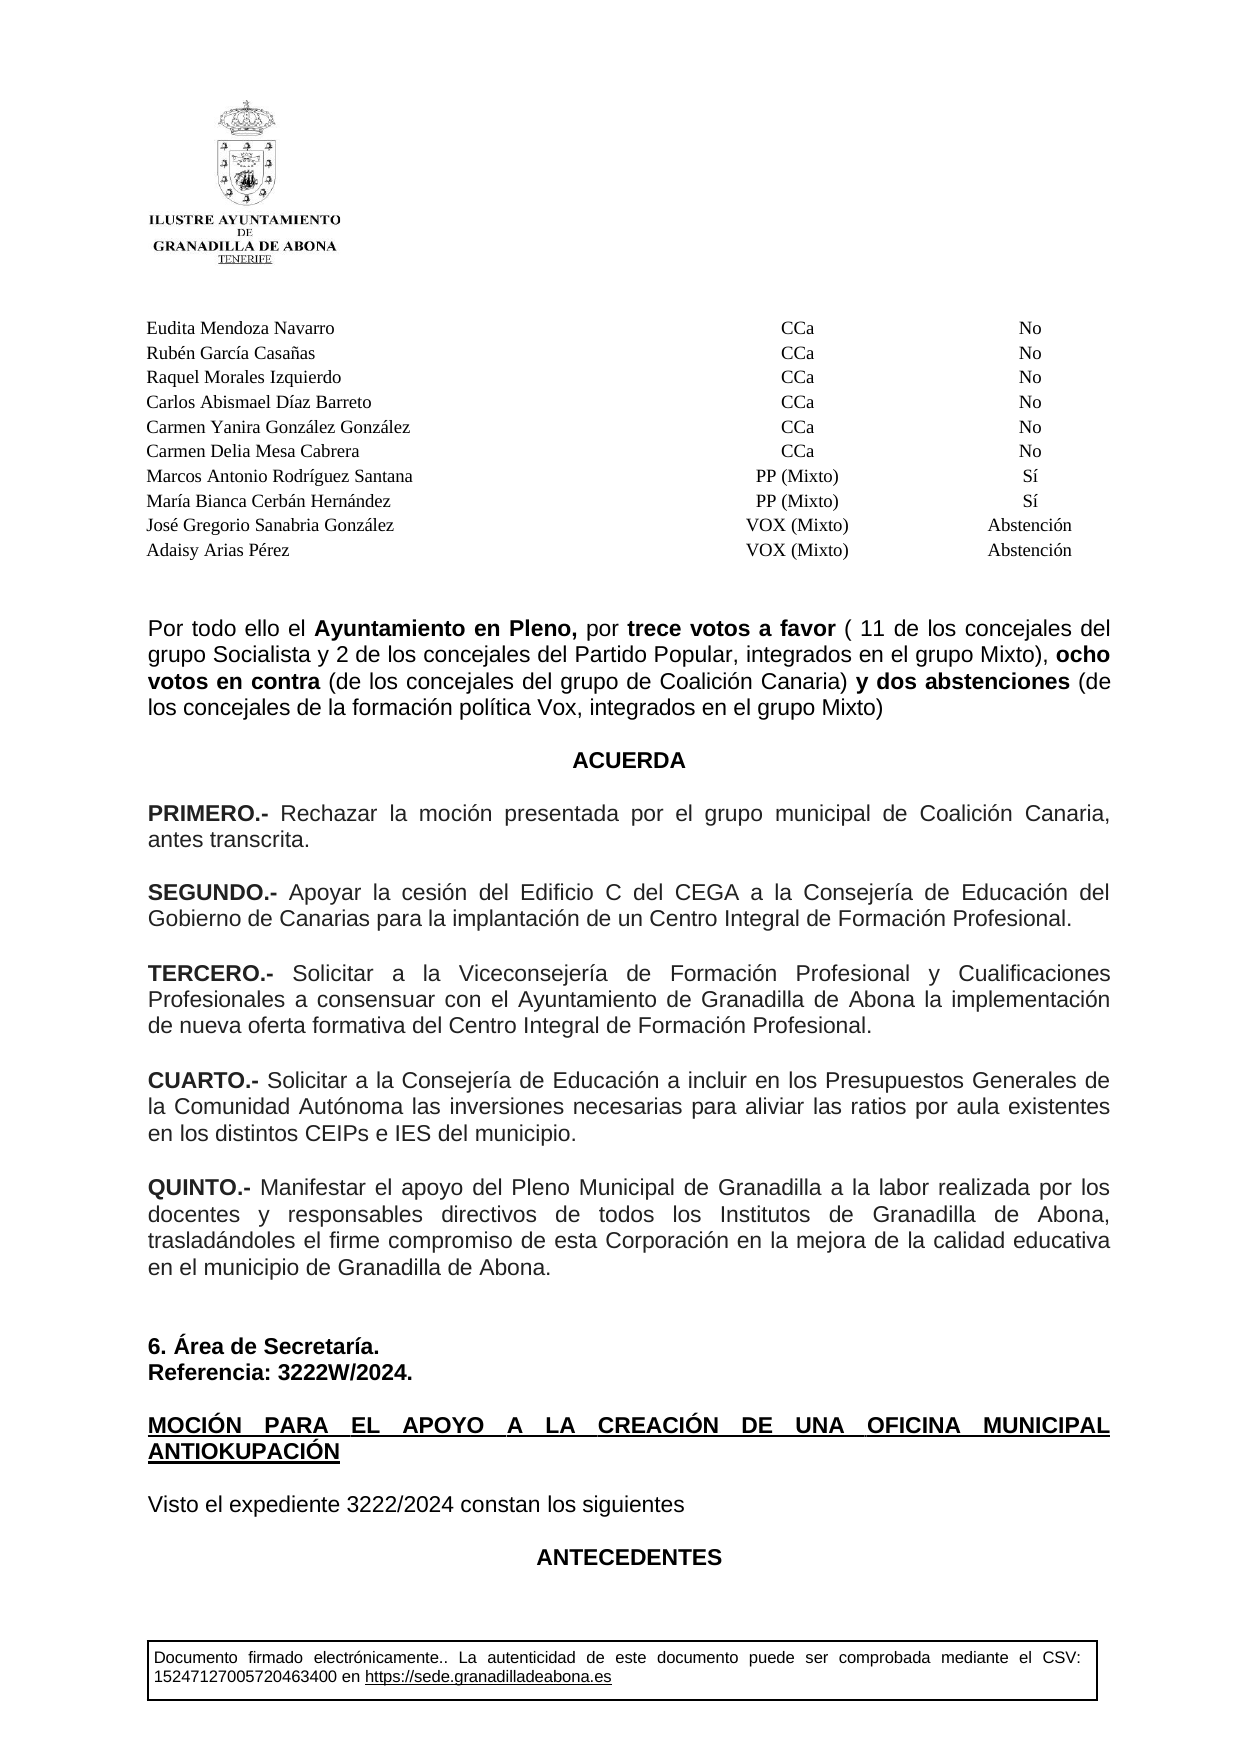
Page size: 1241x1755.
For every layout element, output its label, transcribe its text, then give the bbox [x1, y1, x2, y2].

subtitle ACUERDA [149, 747, 1109, 773]
table_cell Carmen Delia Mesa Cabrera [140, 440, 581, 464]
table_cell José Gregorio Sanabria González [140, 514, 581, 538]
text Visto el expediente 3222/2024 constan los siguientes [148, 1491, 1122, 1517]
table_cell Sí [919, 465, 1079, 489]
text Por todo ello el Ayuntamiento en Pleno, por trece votos a favor ( 11 de los concejales del grupo Socialista y 2 de los concejales del Partido Popular, integrados en el grupo Mixto), ocho votos en contra (de los concejales del grupo de Coalición Canaria) y dos abstenciones (de los concejales de la formación política Vox, integrados en el grupo Mixto) [148, 615, 1111, 721]
table_cell CCa [581, 341, 918, 366]
table_cell Sí [919, 489, 1079, 514]
table_header Eudita Mendoza Navarro [140, 309, 581, 341]
table_cell PP (Mixto) [581, 465, 918, 489]
table_cell CCa [581, 415, 918, 440]
text SEGUNDO.- Apoyar la cesión del Edificio C del CEGA a la Consejería de Educación del Gobierno de Canarias para la implantación de un Centro Integral de Formación Profesional. [148, 879, 1111, 932]
text TERCERO.- Solicitar a la Viceconsejería de Formación Profesional y Cualificaciones Profesionales a consensuar con el Ayuntamiento de Granadilla de Abona la implementación de nueva oferta formativa del Centro Integral de Formación Profesional. [148, 959, 1111, 1039]
table_header No [919, 309, 1079, 341]
table_cell Marcos Antonio Rodríguez Santana [140, 465, 581, 489]
table_cell CCa [581, 366, 918, 390]
table_cell Raquel Morales Izquierdo [140, 366, 581, 390]
text PRIMERO.- Rechazar la moción presentada por el grupo municipal de Coalición Canaria, antes transcrita. [148, 799, 1111, 852]
text CUARTO.- Solicitar a la Consejería de Educación a incluir en los Presupuestos Generales de la Comunidad Autónoma las inversiones necesarias para aliviar las ratios por aula existentes en los distintos CEIPs e IES del municipio. [148, 1067, 1111, 1146]
text MOCIÓN PARA EL APOYO A LA CREACIÓN DE UNA OFICINA MUNICIPAL ANTIOKUPACIÓN [148, 1412, 1111, 1464]
table_cell No [919, 440, 1079, 464]
table_cell Abstención [919, 514, 1079, 538]
table_cell PP (Mixto) [581, 489, 918, 514]
text QUINTO.- Manifestar el apoyo del Pleno Municipal de Granadilla a la labor realizada por los docentes y responsables directivos de todos los Institutos de Granadilla de Abona, trasladándoles el firme compromiso de esta Corporación en la mejora de la calidad educativa en el municipio de Granadilla de Abona. [148, 1174, 1111, 1280]
table_cell VOX (Mixto) [581, 539, 918, 571]
table_cell Rubén García Casañas [140, 341, 581, 366]
table_cell CCa [581, 440, 918, 464]
subtitle ANTECEDENTES [149, 1544, 1109, 1570]
table_cell Carlos Abismael Díaz Barreto [140, 390, 581, 415]
table_cell Carmen Yanira González González [140, 415, 581, 440]
table_cell María Bianca Cerbán Hernández [140, 489, 581, 514]
table_cell Abstención [919, 539, 1079, 571]
table_cell No [919, 415, 1079, 440]
table_header CCa [581, 309, 918, 341]
table_cell CCa [581, 390, 918, 415]
table_cell VOX (Mixto) [581, 514, 918, 538]
table_cell No [919, 366, 1079, 390]
table_cell No [919, 390, 1079, 415]
table_cell No [919, 341, 1079, 366]
list Área de Secretaría. Referencia: 3222W/2024. [148, 1333, 416, 1385]
table_cell Adaisy Arias Pérez [140, 539, 581, 571]
